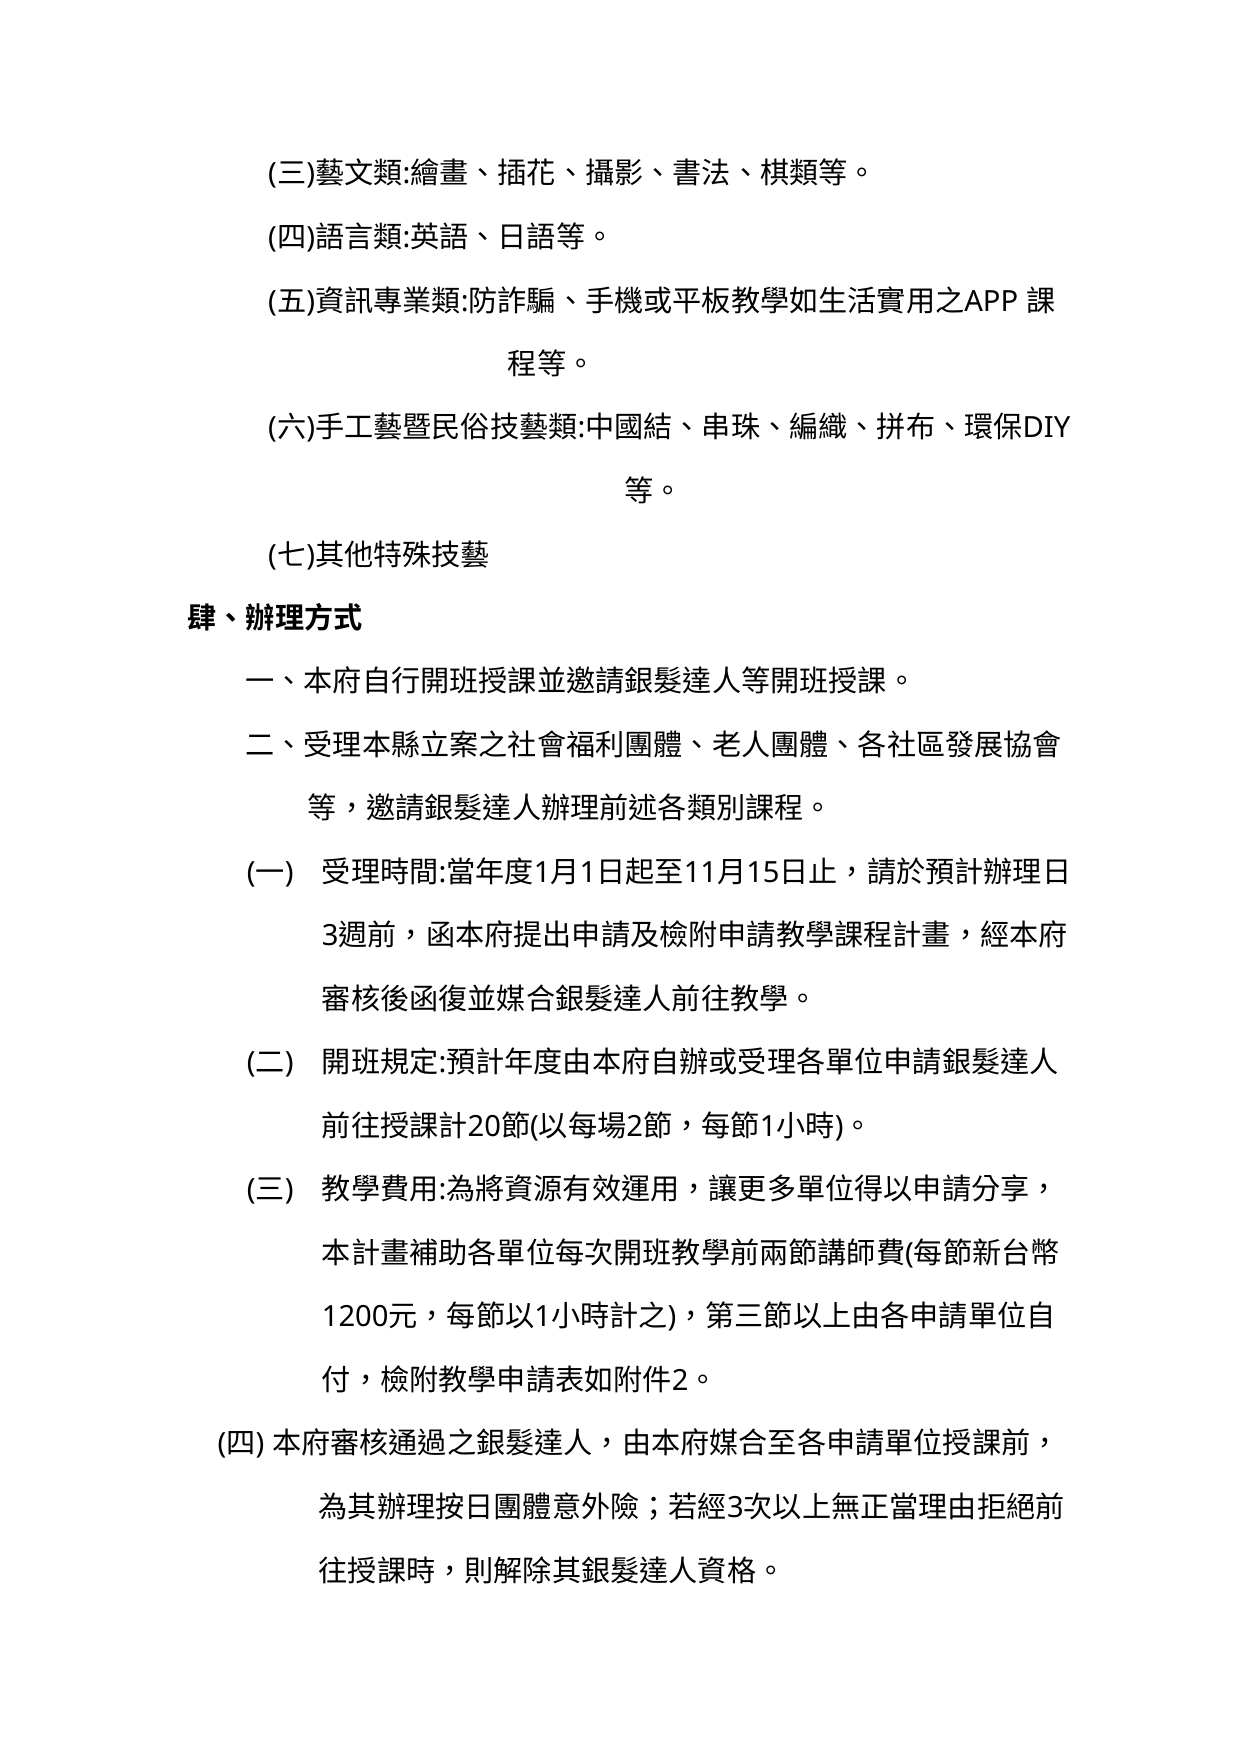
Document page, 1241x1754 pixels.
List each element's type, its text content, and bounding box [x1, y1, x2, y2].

text 一、本府自行開班授課並邀請銀髮達人等開班授課。 [245, 658, 1073, 700]
text (五)資訊專業類:防詐騙、手機或平板教學如生活實用之APP 課程等。 [245, 277, 1073, 383]
text 肆、辦理方式 [187, 594, 1073, 637]
text (四)語言類:英語、日語等。 [245, 213, 1073, 256]
text 二、受理本縣立案之社會福利團體、老人團體、各社區發展協會 [245, 721, 1073, 764]
text (七)其他特殊技藝 [245, 531, 1073, 573]
list 開班規定:預計年度由本府自辦或受理各單位申請銀髮達人前往授課計20節(以每場2節，每節1小時)。 [247, 1039, 1073, 1145]
list 受理時間:當年度1月1日起至11月15日止，請於預計辦理日3週前，函本府提出申請及檢附申請教學課程計畫，經本府審核後函復並媒合銀髮達人前往教學。 [247, 848, 1073, 1018]
list 教學費用:為將資源有效運用，讓更多單位得以申請分享，本計畫補助各單位每次開班教學前兩節講師費(每節新台幣1200元，每節以1小時計之)，第三節以上由各申請單位自付，檢附教學申請表如附件2。 [247, 1166, 1073, 1399]
text (六)手工藝暨民俗技藝類:中國結、串珠、編織、拼布、環保DIY等。 [245, 404, 1073, 510]
text (四) 本府審核通過之銀髮達人，由本府媒合至各申請單位授課前，為其辦理按日團體意外險；若經3次以上無正當理由拒絕前往授課時，則解除其銀髮達人資格。 [187, 1420, 1073, 1589]
text 等，邀請銀髮達人辦理前述各類別課程。 [308, 785, 1073, 827]
text (三)藝文類:繪畫、插花、攝影、書法、棋類等。 [245, 150, 1073, 192]
